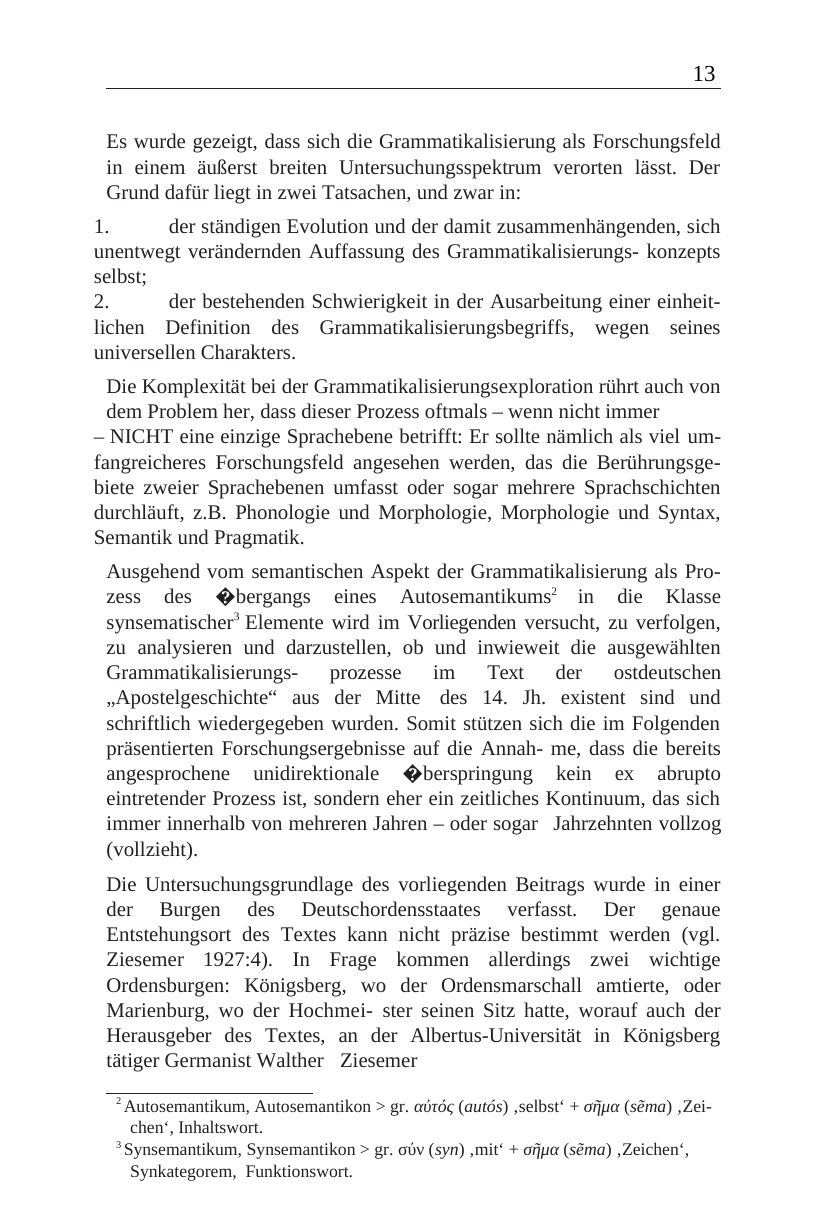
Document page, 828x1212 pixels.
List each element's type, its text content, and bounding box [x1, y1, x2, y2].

text 2 Autosemantikum, Autosemantikon > gr. αὐτός (autós) ‚selbst‘ + σῆμα (sẽma) ‚Zei- chen‘, Inhaltswort. [116, 1078, 733, 1137]
text Ausgehend vom semantischen Aspekt der Grammatikalisierung als Pro- zess des �bergangs eines Autosemantikums2 in die Klasse synsematischer3 Elemente wird im Vorliegenden versucht, zu verfolgen, zu analysieren und darzustellen, ob und inwieweit die ausgewählten Grammatikalisierungs- prozesse im Text der ostdeutschen „Apostelgeschichte“ aus der Mitte des 14. Jh. existent sind und schriftlich wiedergegeben wurden. Somit stützen sich die im Folgenden präsentierten Forschungsergebnisse auf die Annah- me, dass die bereits angesprochene unidirektionale �berspringung kein ex abrupto eintretender Prozess ist, sondern eher ein zeitliches Kontinuum, das sich immer innerhalb von mehreren Jahren – oder sogar Jahrzehnten vollzog (vollzieht). [106, 559, 721, 861]
text Die Untersuchungsgrundlage des vorliegenden Beitrags wurde in einer der Burgen des Deutschordensstaates verfasst. Der genaue Entstehungsort des Textes kann nicht präzise bestimmt werden (vgl. Ziesemer 1927:4). In Frage kommen allerdings zwei wichtige Ordensburgen: Königsberg, wo der Ordensmarschall amtierte, oder Marienburg, wo der Hochmei- ster seinen Sitz hatte, worauf auch der Herausgeber des Textes, an der Albertus-Universität in Königsberg tätiger Germanist Walther Ziesemer [106, 872, 721, 1072]
list NICHT eine einzige Sprachebene betrifft: Er sollte nämlich als viel um- fangreicheres Forschungsfeld angesehen werden, das die Berührungsge- biete zweier Sprachebenen umfasst oder sogar mehrere Sprachschichten durchläuft, z.B. Phonologie und Morphologie, Morphologie und Syntax, Semantik und Pragmatik. [94, 424, 721, 549]
list der bestehenden Schwierigkeit in der Ausarbeitung einer einheit- lichen Definition des Grammatikalisierungsbegriffs, wegen seines universellen Charakters. [94, 289, 721, 364]
text 3 Synsemantikum, Synsemantikon > gr. σύν (syn) ‚mit‘ + σῆμα (sẽma) ‚Zeichen‘, Synkategorem, Funktionswort. [116, 1139, 733, 1181]
text Es wurde gezeigt, dass sich die Grammatikalisierung als Forschungsfeld in einem äußerst breiten Untersuchungsspektrum verorten lässt. Der Grund dafür liegt in zwei Tatsachen, und zwar in: [106, 129, 721, 204]
list der ständigen Evolution und der damit zusammenhängenden, sich unentwegt verändernden Auffassung des Grammatikalisierungs- konzepts selbst; [94, 214, 721, 288]
text Die Komplexität bei der Grammatikalisierungsexploration rührt auch von dem Problem her, dass dieser Prozess oftmals – wenn nicht immer [106, 374, 721, 423]
